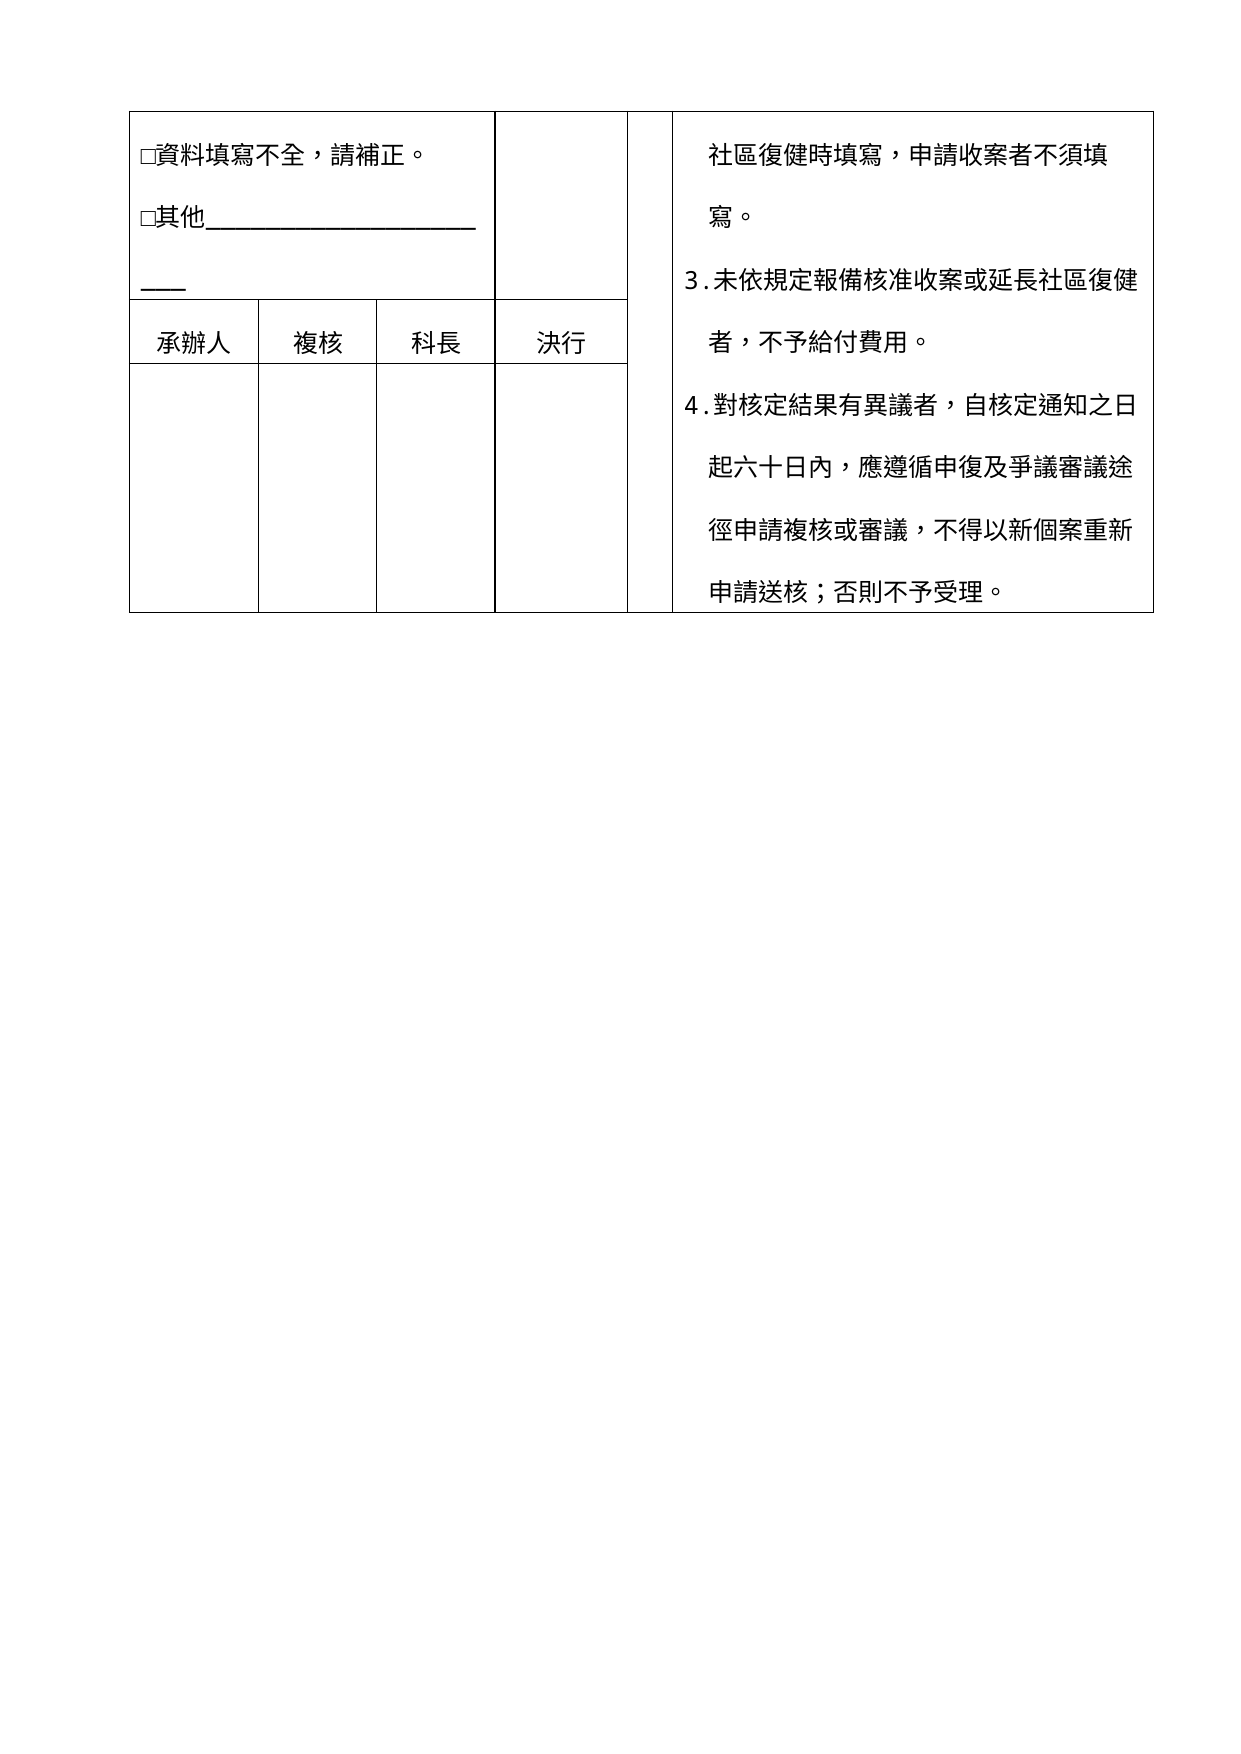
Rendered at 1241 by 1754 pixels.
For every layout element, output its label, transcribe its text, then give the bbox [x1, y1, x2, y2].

table_cell [496, 112, 627, 299]
table_cell [377, 364, 494, 612]
table_cell 承辦人 [130, 300, 258, 363]
table_cell 複核 [259, 300, 376, 363]
table_cell 決行 [496, 300, 627, 363]
table_cell 社區復健時填寫，申請收案者不須填寫。 3.未依規定報備核准收案或延長社區復健者，不予給付費用。 4.對核定結果有異議者，自核定通知之日起六十日內，應遵循申復及爭議審議途徑申請複核或審議，不得以新個案重新申請送核；否則不予受理。 [673, 112, 1153, 612]
table_cell 說 明 [628, 112, 672, 612]
table_cell [259, 364, 376, 612]
table_cell [130, 364, 258, 612]
table_cell 科長 [377, 300, 494, 363]
table_cell □資料填寫不全，請補正。 □其他_____________________ [130, 112, 494, 299]
table_cell [496, 364, 627, 612]
